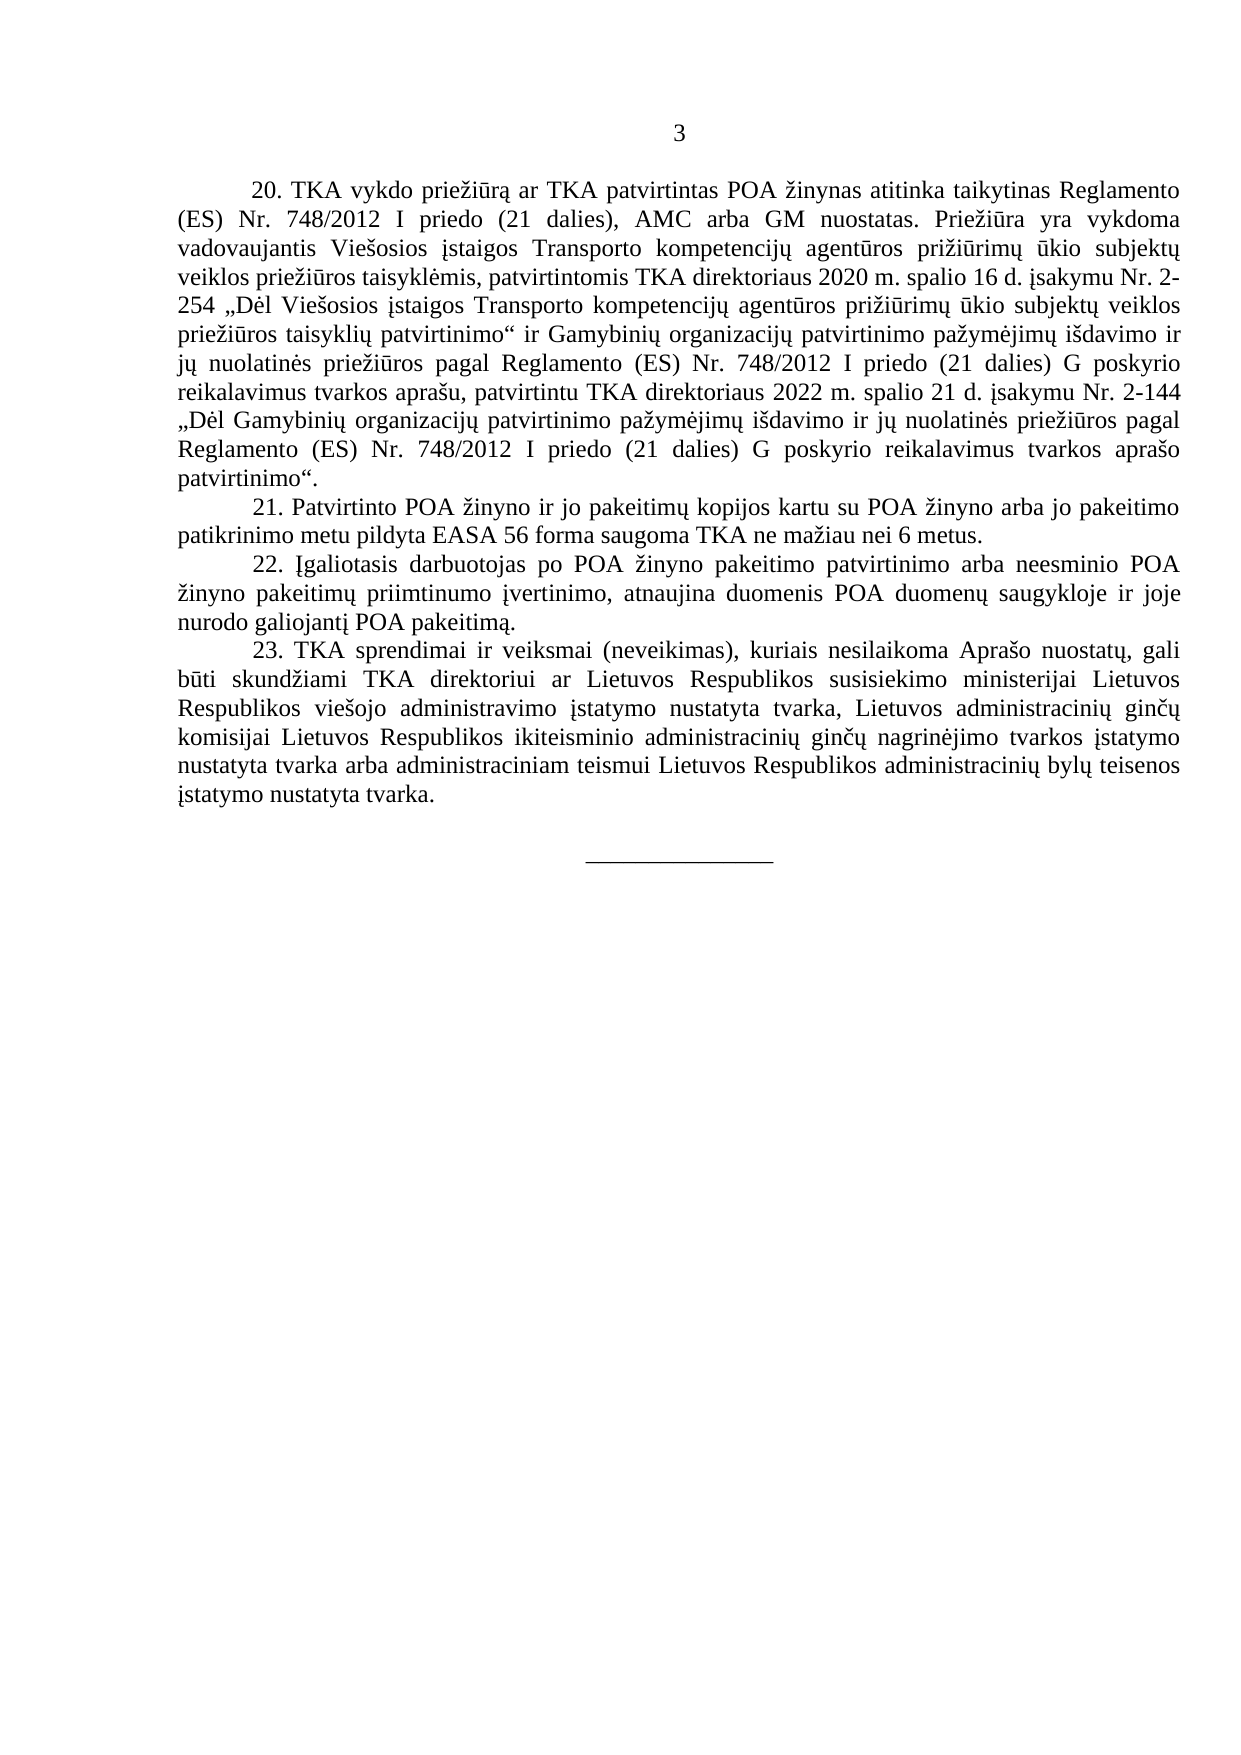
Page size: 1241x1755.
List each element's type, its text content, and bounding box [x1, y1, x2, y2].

text 21. Patvirtinto POA žinyno ir jo pakeitimų kopijos kartu su POA žinyno arba jo pakeitimo patikrinimo metu pildyta EASA 56 forma saugoma TKA ne mažiau nei 6 metus. [177, 492, 1181, 549]
text 20. TKA vykdo priežiūrą ar TKA patvirtintas POA žinynas atitinka taikytinas Reglamento (ES) Nr. 748/2012 I priedo (21 dalies), AMC arba GM nuostatas. Priežiūra yra vykdoma vadovaujantis Viešosios įstaigos Transporto kompetencijų agentūros prižiūrimų ūkio subjektų veiklos priežiūros taisyklėmis, patvirtintomis TKA direktoriaus 2020 m. spalio 16 d. įsakymu Nr. 2-254 „Dėl Viešosios įstaigos Transporto kompetencijų agentūros prižiūrimų ūkio subjektų veiklos priežiūros taisyklių patvirtinimo“ ir Gamybinių organizacijų patvirtinimo pažymėjimų išdavimo ir jų nuolatinės priežiūros pagal Reglamento (ES) Nr. 748/2012 I priedo (21 dalies) G poskyrio reikalavimus tvarkos aprašu, patvirtintu TKA direktoriaus 2022 m. spalio 21 d. įsakymu Nr. 2-144 „Dėl Gamybinių organizacijų patvirtinimo pažymėjimų išdavimo ir jų nuolatinės priežiūros pagal Reglamento (ES) Nr. 748/2012 I priedo (21 dalies) G poskyrio reikalavimus tvarkos aprašo patvirtinimo“. [177, 176, 1181, 492]
text _______________ [177, 837, 1181, 866]
text 23. TKA sprendimai ir veiksmai (neveikimas), kuriais nesilaikoma Aprašo nuostatų, gali būti skundžiami TKA direktoriui ar Lietuvos Respublikos susisiekimo ministerijai Lietuvos Respublikos viešojo administravimo įstatymo nustatyta tvarka, Lietuvos administracinių ginčų komisijai Lietuvos Respublikos ikiteisminio administracinių ginčų nagrinėjimo tvarkos įstatymo nustatyta tvarka arba administraciniam teismui Lietuvos Respublikos administracinių bylų teisenos įstatymo nustatyta tvarka. [177, 636, 1181, 808]
text 22. Įgaliotasis darbuotojas po POA žinyno pakeitimo patvirtinimo arba neesminio POA žinyno pakeitimų priimtinumo įvertinimo, atnaujina duomenis POA duomenų saugykloje ir joje nurodo galiojantį POA pakeitimą. [177, 549, 1181, 636]
